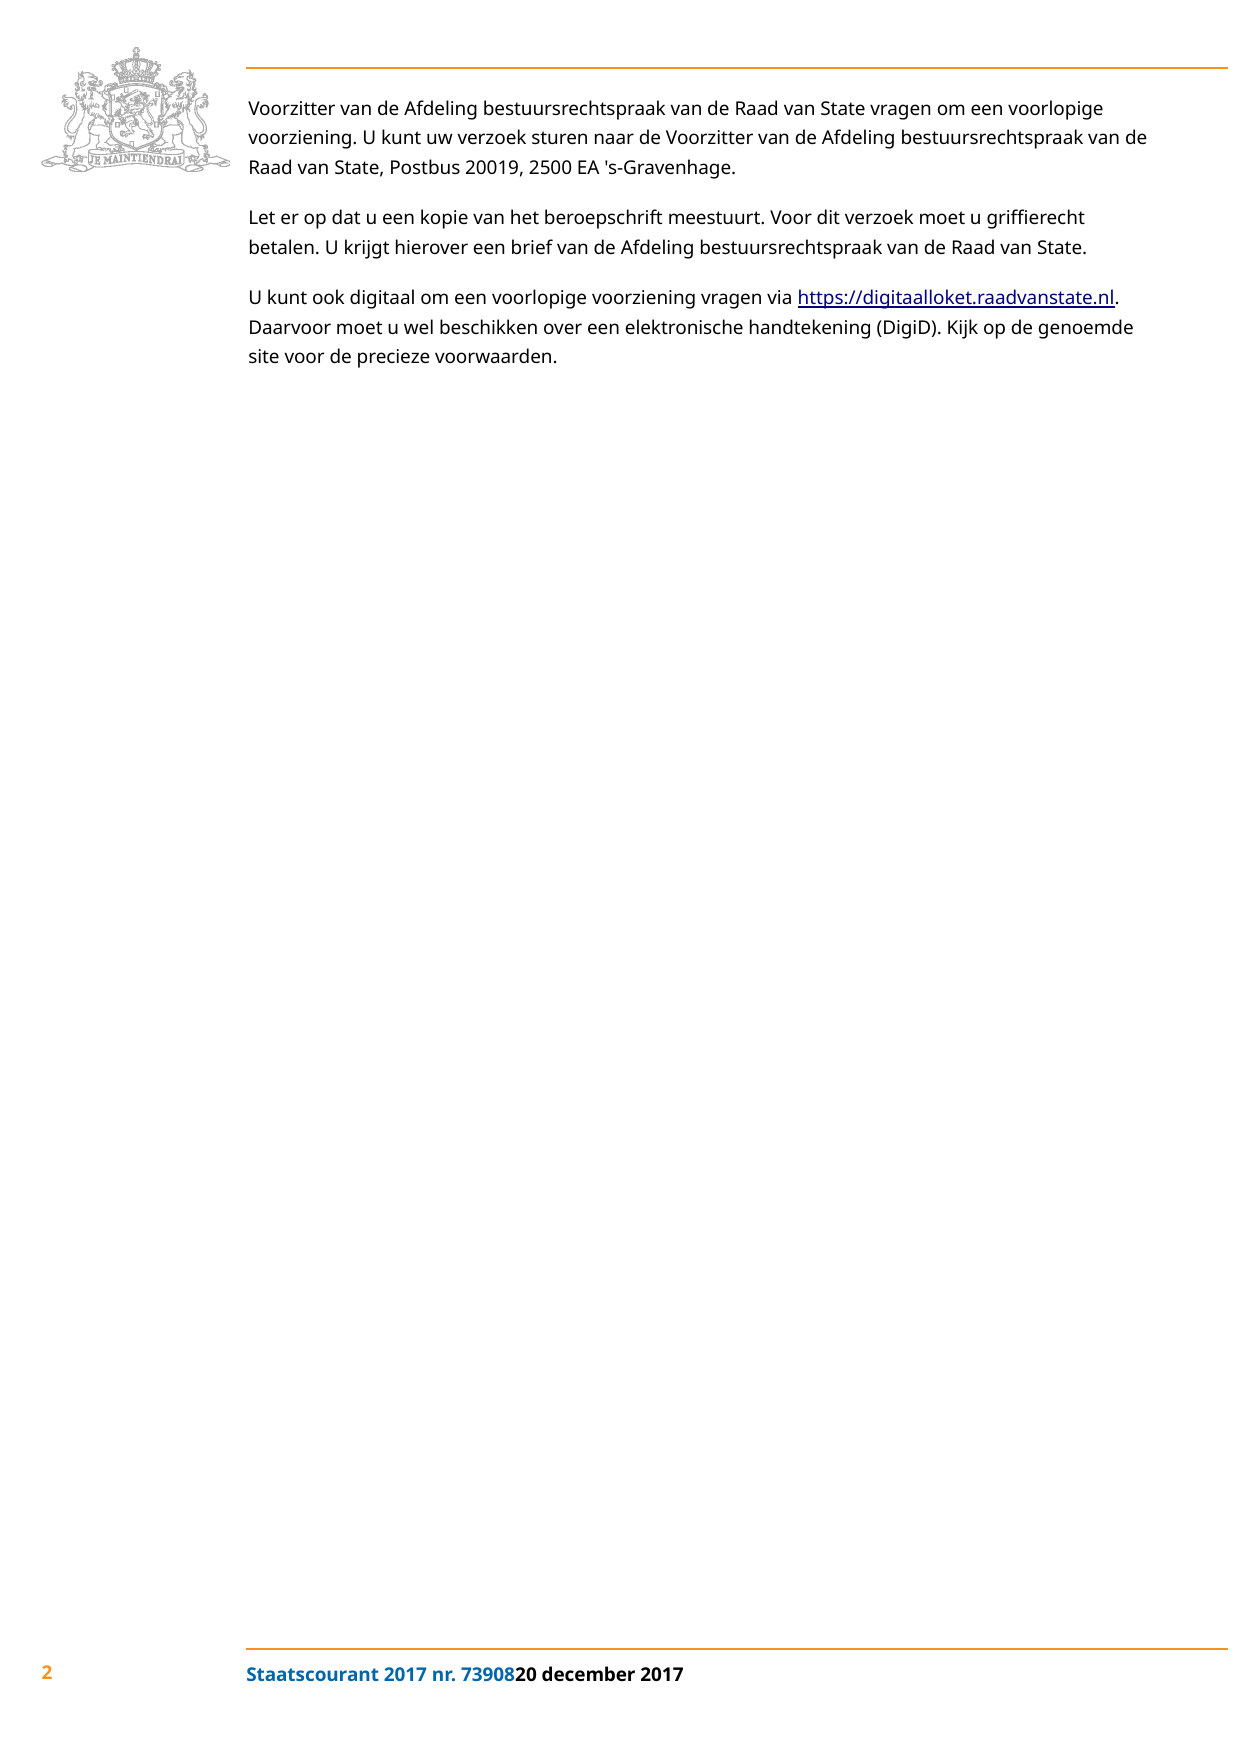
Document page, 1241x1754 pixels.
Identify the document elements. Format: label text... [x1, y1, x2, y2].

picture [41, 47, 231, 172]
text Voorzitter van de Afdeling bestuursrechtspraak van de Raad van State vragen om een voorlopige voorziening. U kunt uw verzoek sturen naar de Voorzitter van de Afdeling bestuursrechtspraak van de Raad van State, Postbus 20019, 2500 EA 's-Gravenhage. [248, 95, 1152, 180]
text U kunt ook digitaal om een voorlopige voorziening vragen via https://digitaalloket.raadvanstate.nl. Daarvoor moet u wel beschikken over een elektronische handtekening (DigiD). Kijk op de genoemde site voor de precieze voorwaarden. [248, 284, 1152, 369]
text Let er op dat u een kopie van het beroepschrift meestuurt. Voor dit verzoek moet u griffierecht betalen. U krijgt hierover een brief van de Afdeling bestuursrechtspraak van de Raad van State. [248, 204, 1152, 260]
